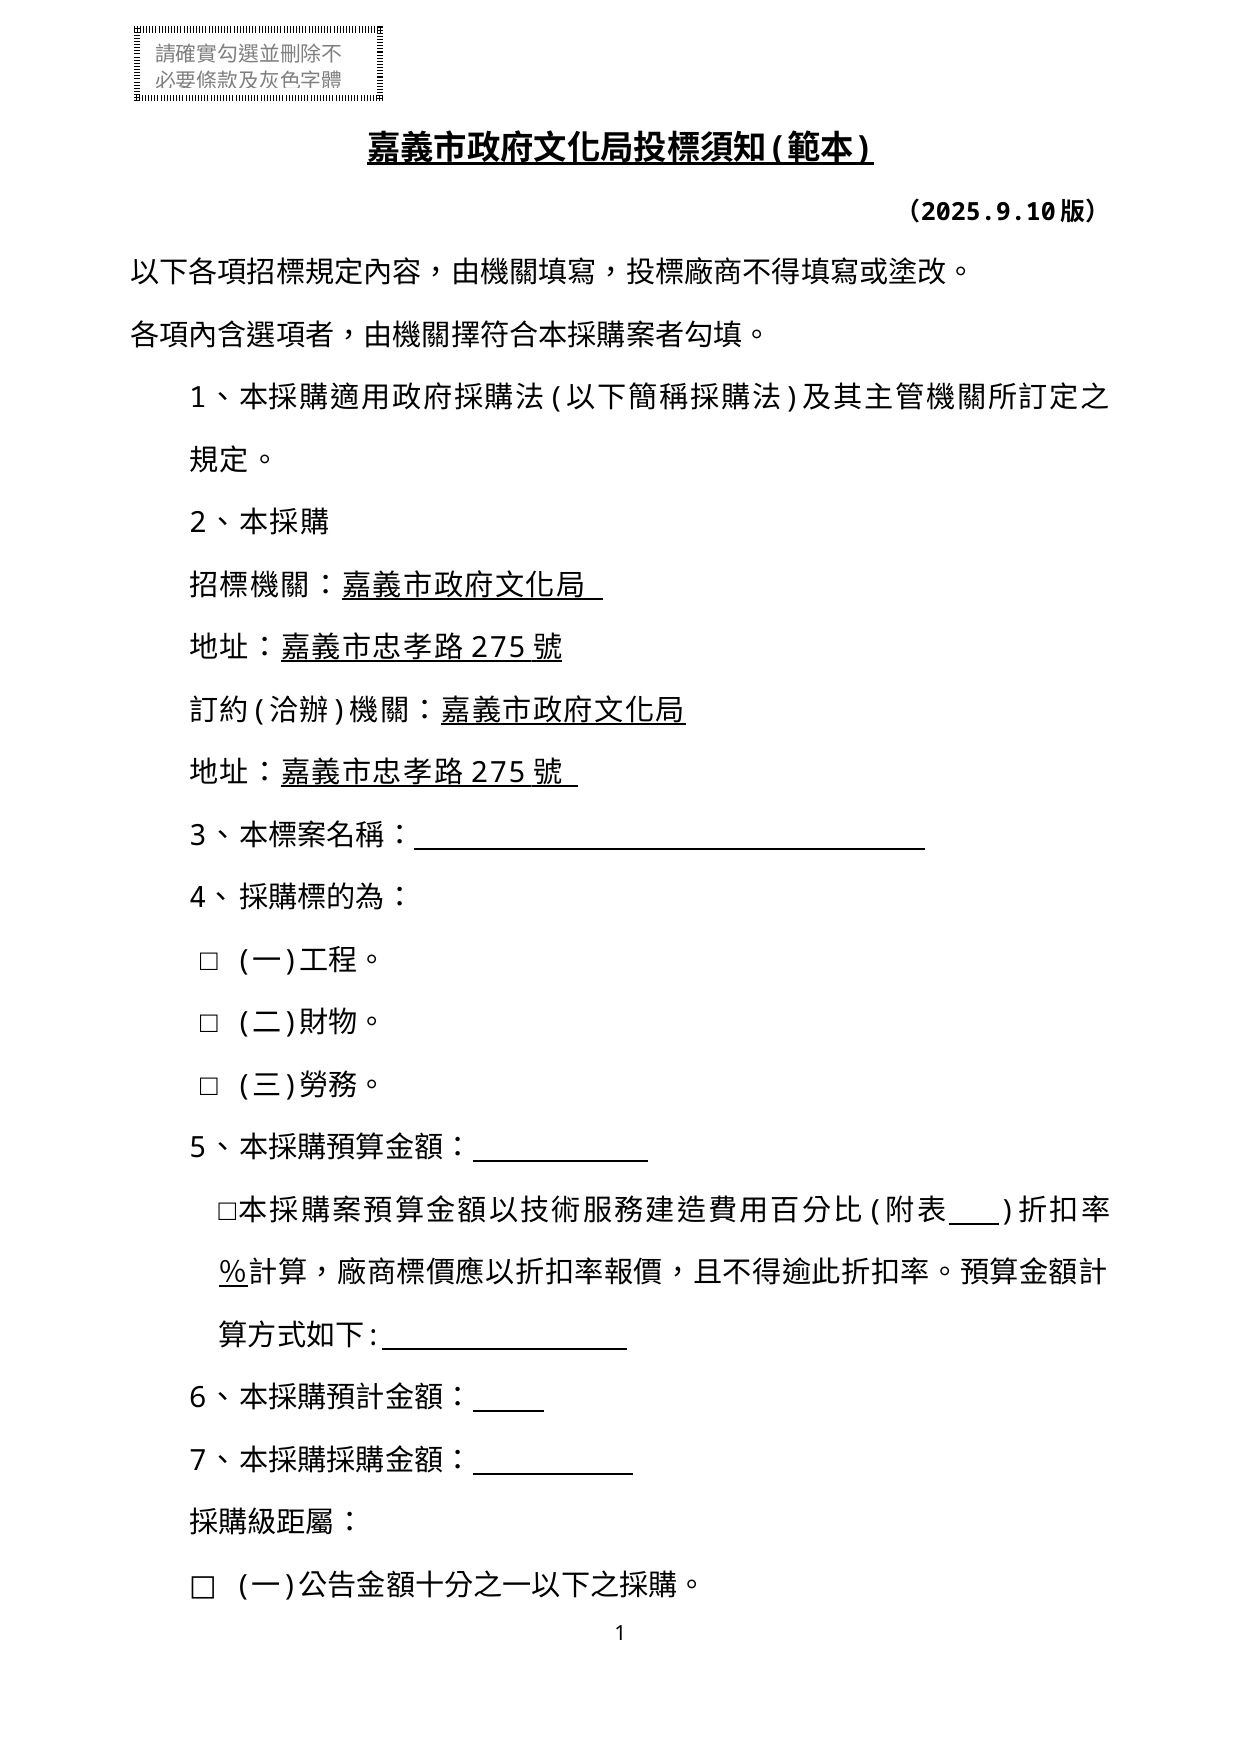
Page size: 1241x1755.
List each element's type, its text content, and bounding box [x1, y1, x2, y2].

list 本採購預算金額： [189, 1103, 1110, 1166]
list 本採購 [189, 478, 1110, 541]
text 招標機關：嘉義市政府文化局 [189, 541, 1110, 603]
text □本採購案預算金額以技術服務建造費用百分比(附表 )折扣率 ％計算，廠商標價應以折扣率報價，且不得逾此折扣率。預算金額計算方式如下: [100, 1166, 1110, 1353]
list 本採購預計金額： [189, 1353, 1110, 1416]
text （2025.9.10版） [130, 166, 1110, 228]
list 本採購採購金額： [189, 1416, 1110, 1478]
text 請確實勾選並刪除不 [155, 40, 362, 67]
text 訂約(洽辦)機關：嘉義市政府文化局 [189, 666, 1110, 728]
text □ (一)工程。 [130, 916, 1110, 978]
list 採購標的為： [189, 853, 1110, 916]
text [133, 26, 383, 101]
text 以下各項招標規定內容，由機關填寫，投標廠商不得填寫或塗改。 [130, 228, 1110, 291]
list 本採購適用政府採購法(以下簡稱採購法)及其主管機關所訂定之規定。 [189, 353, 1110, 478]
list 本標案名稱： [189, 791, 1110, 853]
text 地址：嘉義市忠孝路275號 [189, 728, 1110, 791]
text 必要條款及灰色字體 [155, 67, 362, 88]
text 各項內含選項者，由機關擇符合本採購案者勾填。 [130, 291, 1110, 353]
text 採購級距屬： [189, 1478, 1110, 1541]
text □ (二)財物。 [130, 978, 1110, 1041]
text 地址：嘉義市忠孝路275號 [189, 603, 1110, 666]
text □ (一)公告金額十分之一以下之採購。 [189, 1541, 1110, 1603]
text 嘉義市政府文化局投標須知(範本) [130, 103, 1110, 166]
text □ (三)勞務。 [130, 1041, 1110, 1103]
